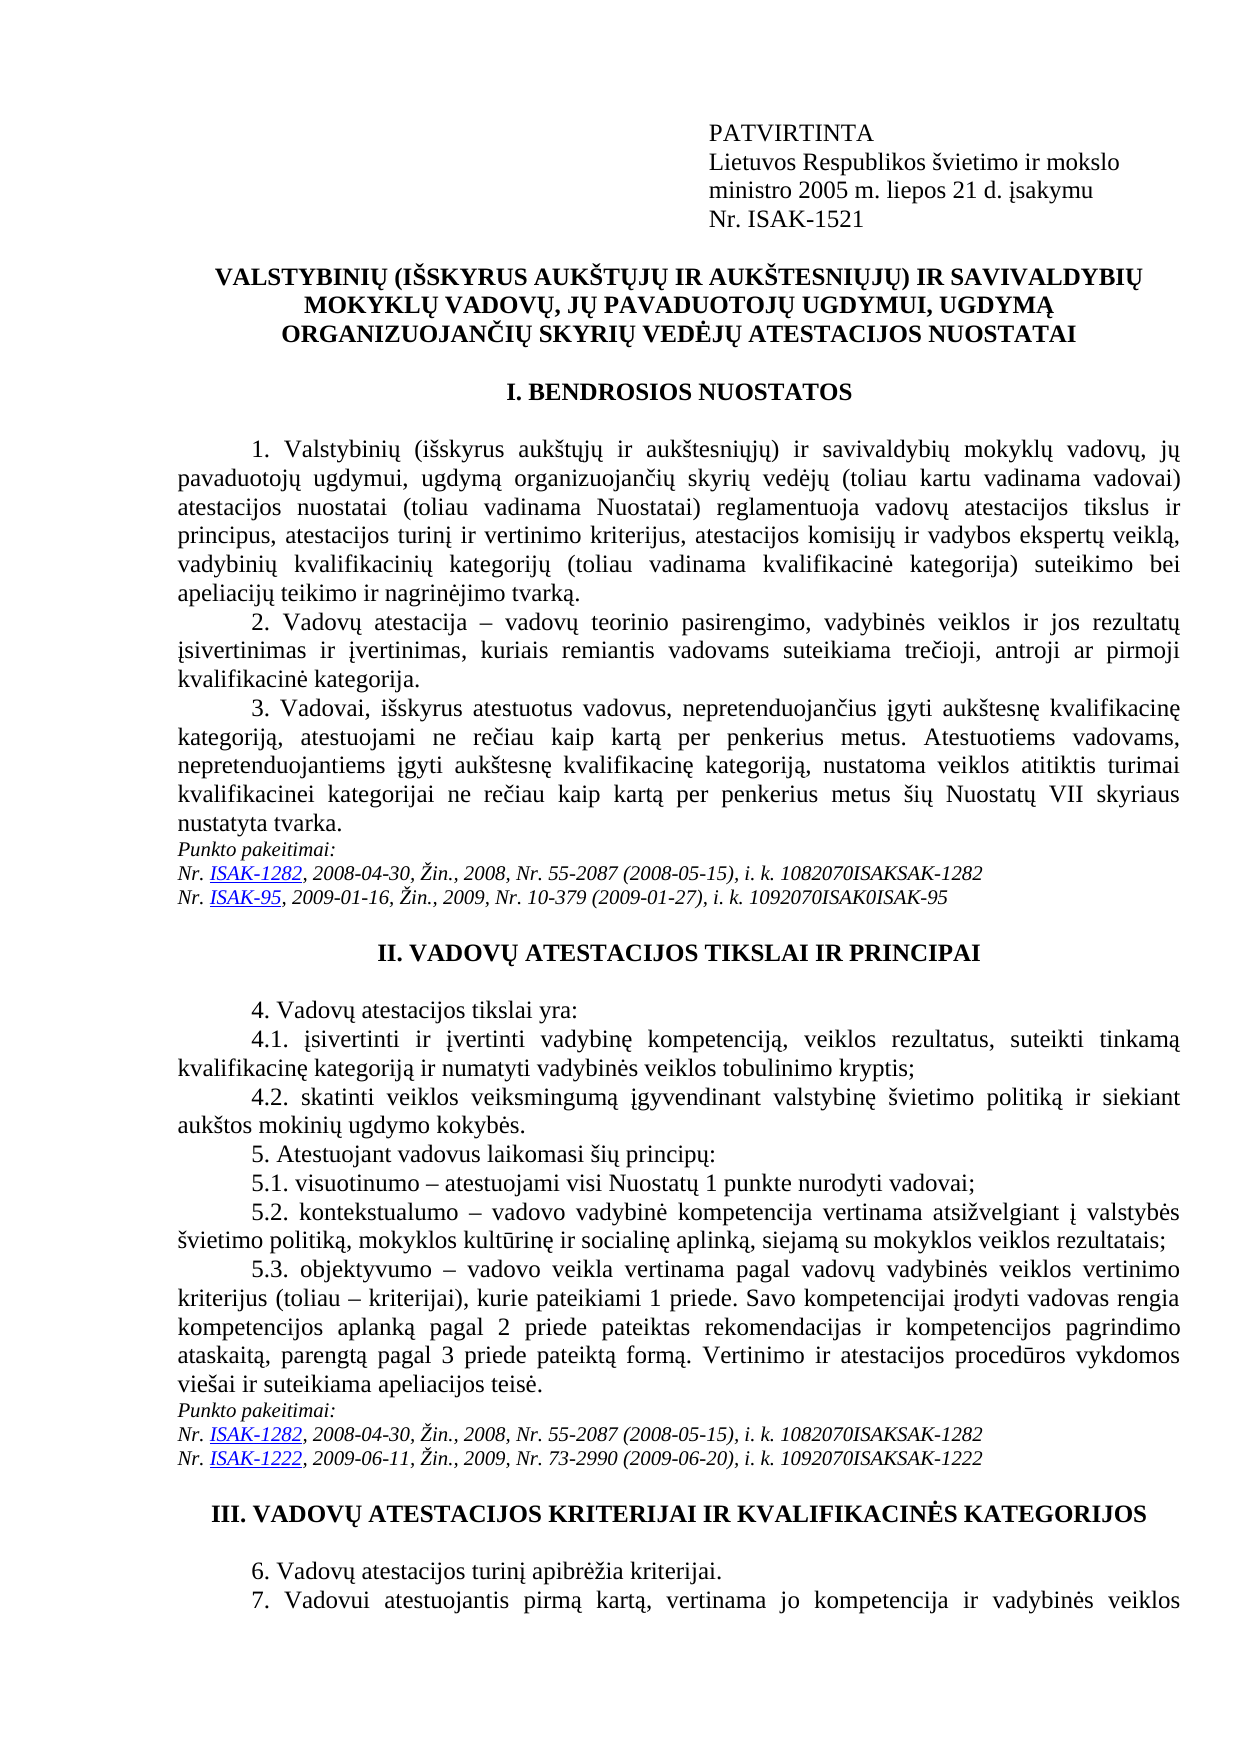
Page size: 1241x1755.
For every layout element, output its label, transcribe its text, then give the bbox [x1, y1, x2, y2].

text 5.2. kontekstualumo – vadovo vadybinė kompetencija vertinama atsižvelgiant į valstybės švietimo politiką, mokyklos kultūrinę ir socialinę aplinką, siejamą su mokyklos veiklos rezultatais; [177, 1197, 1181, 1254]
text III. VADOVŲ ATESTACIJOS KRITERIJAI IR KVALIFIKACINĖS KATEGORIJOS [177, 1499, 1181, 1527]
text Nr. ISAK-95, 2009-01-16, Žin., 2009, Nr. 10-379 (2009-01-27), i. k. 1092070ISAK0ISAK-95 [177, 885, 1181, 909]
text PATVIRTINTA [709, 118, 1181, 147]
text I. BENDROSIOS NUOSTATOS [177, 377, 1181, 406]
text Nr. ISAK-1521 [177, 204, 1181, 233]
text 4. Vadovų atestacijos tikslai yra: [177, 995, 1181, 1024]
text 2. Vadovų atestacija – vadovų teorinio pasirengimo, vadybinės veiklos ir jos rezultatų įsivertinimas ir įvertinimas, kuriais remiantis vadovams suteikiama trečioji, antroji ar pirmoji kvalifikacinė kategorija. [177, 607, 1181, 693]
text 1. Valstybinių (išskyrus aukštųjų ir aukštesniųjų) ir savivaldybių mokyklų vadovų, jų pavaduotojų ugdymui, ugdymą organizuojančių skyrių vedėjų (toliau kartu vadinama vadovai) atestacijos nuostatai (toliau vadinama Nuostatai) reglamentuoja vadovų atestacijos tikslus ir principus, atestacijos turinį ir vertinimo kriterijus, atestacijos komisijų ir vadybos ekspertų veiklą, vadybinių kvalifikacinių kategorijų (toliau vadinama kvalifikacinė kategorija) suteikimo bei apeliacijų teikimo ir nagrinėjimo tvarką. [177, 434, 1181, 607]
text 5.3. objektyvumo – vadovo veikla vertinama pagal vadovų vadybinės veiklos vertinimo kriterijus (toliau – kriterijai), kurie pateikiami 1 priede. Savo kompetencijai įrodyti vadovas rengia kompetencijos aplanką pagal 2 priede pateiktas rekomendacijas ir kompetencijos pagrindimo ataskaitą, parengtą pagal 3 priede pateiktą formą. Vertinimo ir atestacijos procedūros vykdomos viešai ir suteikiama apeliacijos teisė. [177, 1254, 1181, 1398]
text Nr. ISAK-1222, 2009-06-11, Žin., 2009, Nr. 73-2990 (2009-06-20), i. k. 1092070ISAKSAK-1222 [177, 1446, 1181, 1470]
text 4.2. skatinti veiklos veiksmingumą įgyvendinant valstybinę švietimo politiką ir siekiant aukštos mokinių ugdymo kokybės. [177, 1082, 1181, 1139]
text VALSTYBINIŲ (IŠSKYRUS AUKŠTŲJŲ IR AUKŠTESNIŲJŲ) IR SAVIVALDYBIŲ MOKYKLŲ VADOVŲ, JŲ PAVADUOTOJŲ UGDYMUI, UGDYMĄ ORGANIZUOJANČIŲ SKYRIŲ VEDĖJŲ ATESTACIJOS NUOSTATAI [177, 262, 1181, 348]
text 5.1. visuotinumo – atestuojami visi Nuostatų 1 punkte nurodyti vadovai; [177, 1168, 1181, 1197]
text 4.1. įsivertinti ir įvertinti vadybinę kompetenciją, veiklos rezultatus, suteikti tinkamą kvalifikacinę kategoriją ir numatyti vadybinės veiklos tobulinimo kryptis; [177, 1024, 1181, 1082]
text 5. Atestuojant vadovus laikomasi šių principų: [177, 1139, 1181, 1168]
text Punkto pakeitimai: [177, 1398, 1181, 1422]
text II. VADOVŲ ATESTACIJOS TIKSLAI IR PRINCIPAI [177, 938, 1181, 967]
text ministro 2005 m. liepos 21 d. įsakymu [177, 176, 1181, 204]
text 6. Vadovų atestacijos turinį apibrėžia kriterijai. [177, 1556, 1181, 1585]
text Lietuvos Respublikos švietimo ir mokslo [177, 147, 1181, 176]
text Nr. ISAK-1282, 2008-04-30, Žin., 2008, Nr. 55-2087 (2008-05-15), i. k. 1082070ISAKSAK-1282 [177, 1422, 1181, 1446]
text Nr. ISAK-1282, 2008-04-30, Žin., 2008, Nr. 55-2087 (2008-05-15), i. k. 1082070ISAKSAK-1282 [177, 861, 1181, 885]
text Punkto pakeitimai: [177, 837, 1181, 861]
text 3. Vadovai, išskyrus atestuotus vadovus, nepretenduojančius įgyti aukštesnę kvalifikacinę kategoriją, atestuojami ne rečiau kaip kartą per penkerius metus. Atestuotiems vadovams, nepretenduojantiems įgyti aukštesnę kvalifikacinę kategoriją, nustatoma veiklos atitiktis turimai kvalifikacinei kategorijai ne rečiau kaip kartą per penkerius metus šių Nuostatų VII skyriaus nustatyta tvarka. [177, 693, 1181, 837]
text 7. Vadovui atestuojantis pirmą kartą, vertinama jo kompetencija ir vadybinės veiklos [177, 1585, 1181, 1614]
